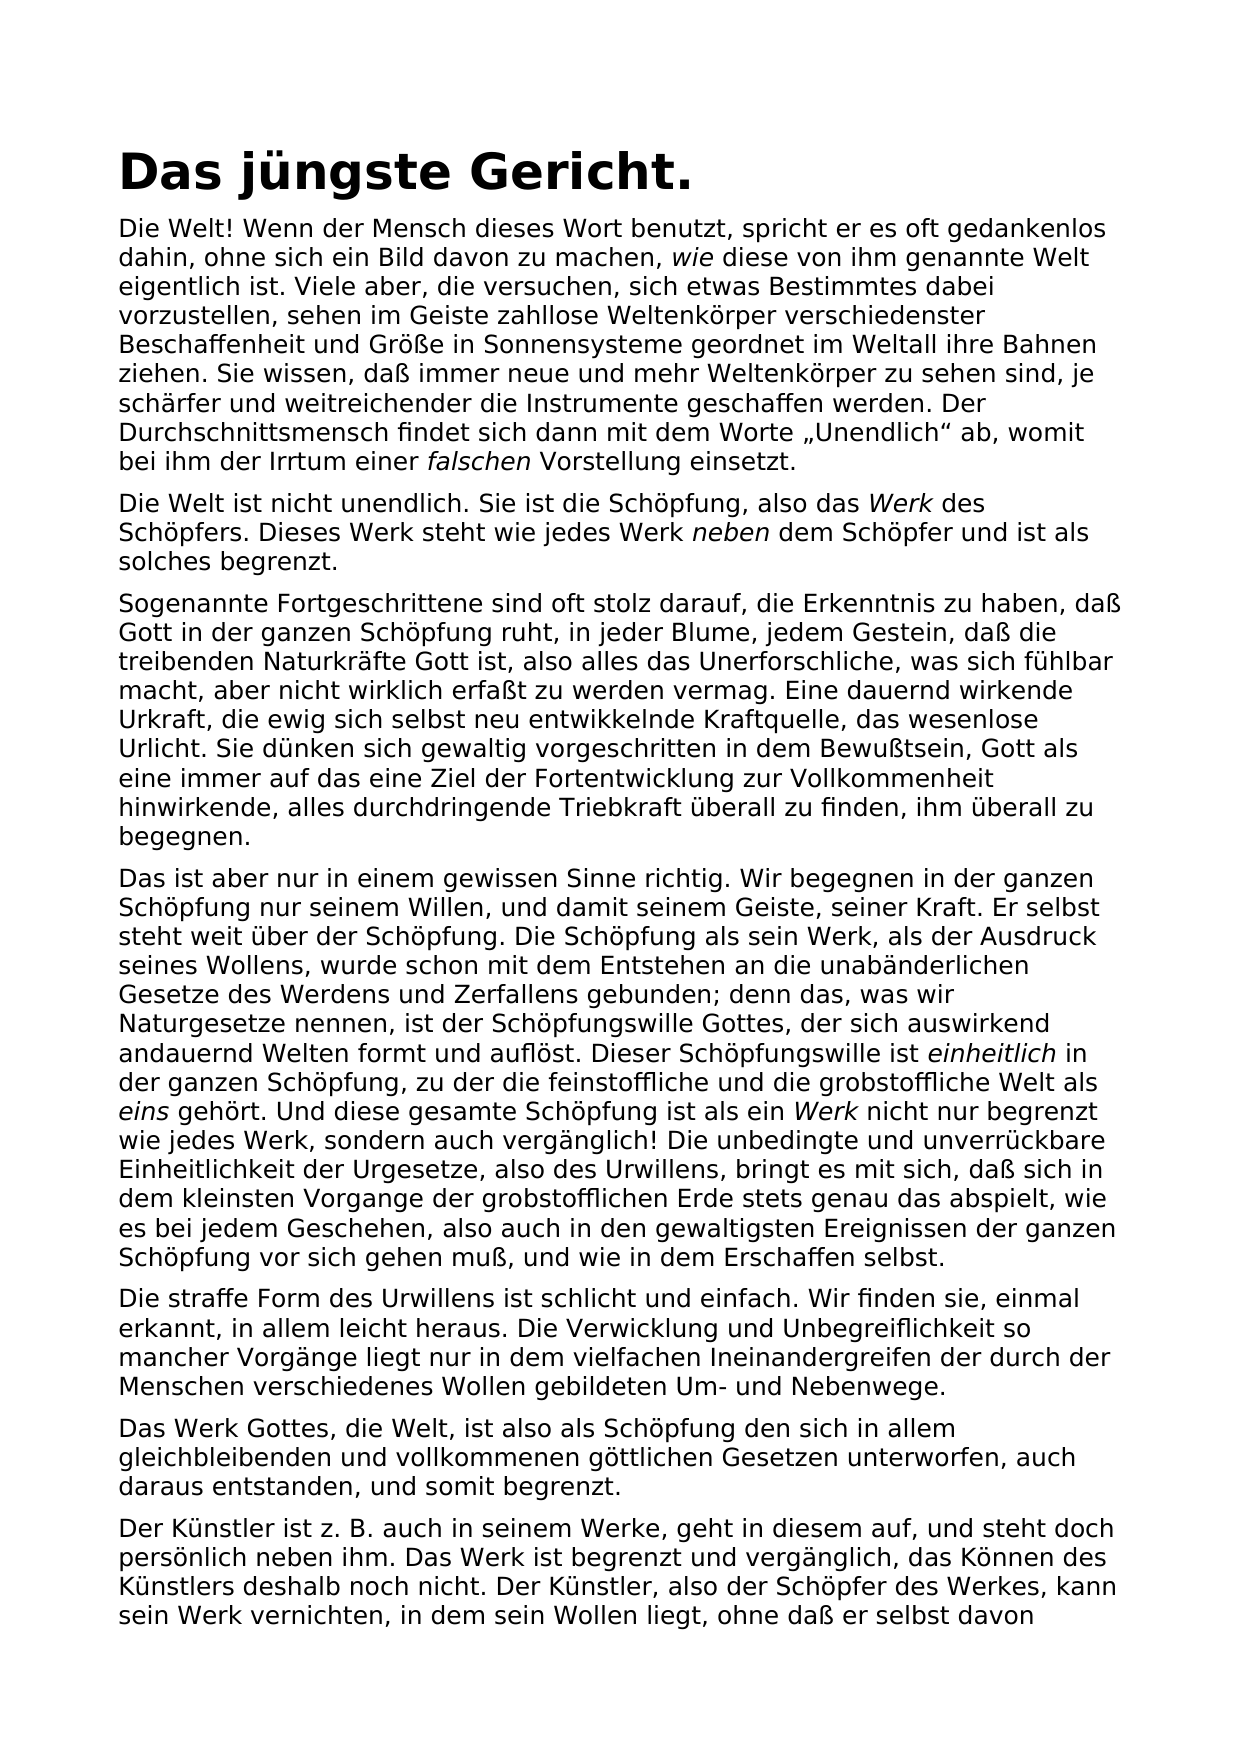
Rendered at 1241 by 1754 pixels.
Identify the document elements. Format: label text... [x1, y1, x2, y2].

text Der Künstler ist z. B. auch in seinem Werke, geht in diesem auf, und steht doch persönlich neben ihm. Das Werk ist begrenzt und vergänglich, das Können des Künstlers deshalb noch nicht. Der Künstler, also der Schöpfer des Werkes, kann sein Werk vernichten, in dem sein Wollen liegt, ohne daß er selbst davon [118, 1514, 1122, 1631]
text Das ist aber nur in einem gewissen Sinne richtig. Wir begegnen in der ganzen Schöpfung nur seinem Willen, und damit seinem Geiste, seiner Kraft. Er selbst steht weit über der Schöpfung. Die Schöpfung als sein Werk, als der Ausdruck seines Wollens, wurde schon mit dem Entstehen an die unabänderlichen Gesetze des Werdens und Zerfallens gebunden; denn das, was wir Naturgesetze nennen, ist der Schöpfungswille Gottes, der sich auswirkend andauernd Welten formt und auflöst. Dieser Schöpfungswille ist einheitlich in der ganzen Schöpfung, zu der die feinstoffliche und die grobstoffliche Welt als eins gehört. Und diese gesamte Schöpfung ist als ein Werk nicht nur begrenzt wie jedes Werk, sondern auch vergänglich! Die unbedingte und unverrückbare Einheitlichkeit der Urgesetze, also des Urwillens, bringt es mit sich, daß sich in dem kleinsten Vorgange der grobstofflichen Erde stets genau das abspielt, wie es bei jedem Geschehen, also auch in den gewaltigsten Ereignissen der ganzen Schöpfung vor sich gehen muß, und wie in dem Erschaffen selbst. [118, 864, 1122, 1272]
text Die Welt! Wenn der Mensch dieses Wort benutzt, spricht er es oft gedankenlos dahin, ohne sich ein Bild davon zu machen, wie diese von ihm genannte Welt eigentlich ist. Viele aber, die versuchen, sich etwas Bestimmtes dabei vorzustellen, sehen im Geiste zahllose Weltenkörper verschiedenster Beschaffenheit und Größe in Sonnensysteme geordnet im Weltall ihre Bahnen ziehen. Sie wissen, daß immer neue und mehr Weltenkörper zu sehen sind, je schärfer und weitreichender die Instrumente geschaffen werden. Der Durchschnittsmensch findet sich dann mit dem Worte „Unendlich“ ab, womit bei ihm der Irrtum einer falschen Vorstellung einsetzt. [118, 214, 1122, 476]
subtitle Das jüngste Gericht. [118, 143, 1122, 201]
text Sogenannte Fortgeschrittene sind oft stolz darauf, die Erkenntnis zu haben, daß Gott in der ganzen Schöpfung ruht, in jeder Blume, jedem Gestein, daß die treibenden Naturkräfte Gott ist, also alles das Unerforschliche, was sich fühlbar macht, aber nicht wirklich erfaßt zu werden vermag. Eine dauernd wirkende Urkraft, die ewig sich selbst neu entwikkelnde Kraftquelle, das wesenlose Urlicht. Sie dünken sich gewaltig vorgeschritten in dem Bewußtsein, Gott als eine immer auf das eine Ziel der Fortentwicklung zur Vollkommenheit hinwirkende, alles durchdringende Triebkraft überall zu finden, ihm überall zu begegnen. [118, 589, 1122, 851]
text Die Welt ist nicht unendlich. Sie ist die Schöpfung, also das Werk des Schöpfers. Dieses Werk steht wie jedes Werk neben dem Schöpfer und ist als solches begrenzt. [118, 489, 1122, 576]
text Die straffe Form des Urwillens ist schlicht und einfach. Wir finden sie, einmal erkannt, in allem leicht heraus. Die Verwicklung und Unbegreiflichkeit so mancher Vorgänge liegt nur in dem vielfachen Ineinandergreifen der durch der Menschen verschiedenes Wollen gebildeten Um- und Nebenwege. [118, 1285, 1122, 1401]
text Das Werk Gottes, die Welt, ist also als Schöpfung den sich in allem gleichbleibenden und vollkommenen göttlichen Gesetzen unterworfen, auch daraus entstanden, und somit begrenzt. [118, 1414, 1122, 1501]
